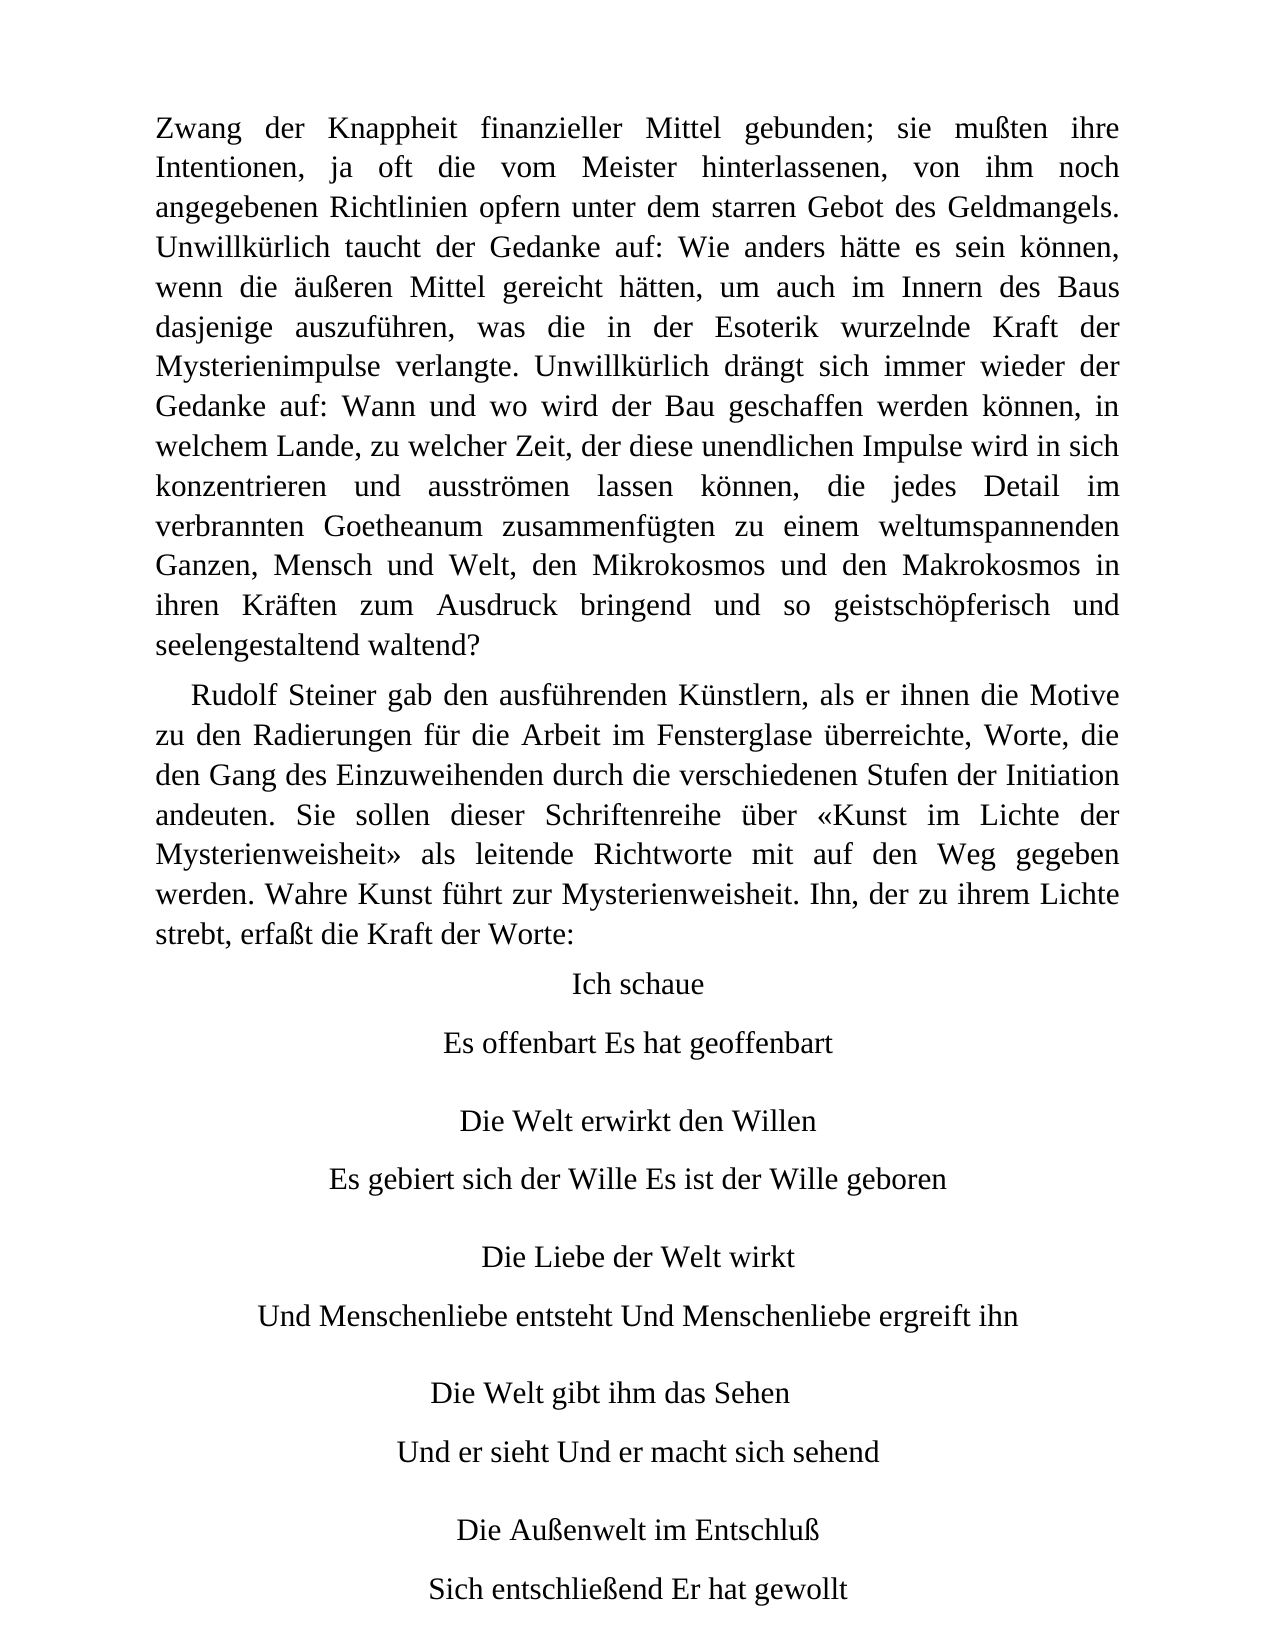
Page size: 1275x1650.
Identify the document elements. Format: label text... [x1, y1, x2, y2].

text Es gebiert sich der Wille Es ist der Wille geboren [155, 1161, 1121, 1197]
text Ich schaue [155, 965, 1121, 1001]
text Sich entschließend Er hat gewollt [155, 1570, 1121, 1606]
text Die Welt erwirkt den Willen [155, 1102, 1121, 1138]
text Die Liebe der Welt wirkt [155, 1238, 1121, 1274]
text Und er sieht Und er macht sich sehend [155, 1433, 1121, 1469]
text Die Welt gibt ihm das Sehen [430, 1375, 1121, 1411]
text Die Außenwelt im Entschluß [155, 1511, 1121, 1547]
text Und Menschenliebe entsteht Und Menschenliebe ergreift ihn [155, 1297, 1121, 1333]
text Zwang der Knappheit finanzieller Mittel gebunden; sie mußten ihre Intentionen, ja oft die vom Meister hinterlassenen, von ihm noch angegebenen Richtlinien opfern unter dem starren Gebot des Geldmangels. Unwillkürlich taucht der Gedanke auf: Wie anders hätte es sein können, wenn die äußeren Mittel gereicht hätten, um auch im Innern des Baus dasjenige auszuführen, was die in der Esoterik wurzelnde Kraft der Mysterienimpulse verlangte. Unwillkürlich drängt sich immer wieder der Gedanke auf: Wann und wo wird der Bau geschaffen werden können, in welchem Lande, zu welcher Zeit, der diese unendlichen Impulse wird in sich konzentrieren und ausströmen lassen können, die jedes Detail im verbrannten Goetheanum zusammenfügten zu einem weltumspannenden Ganzen, Mensch und Welt, den Mikrokosmos und den Makrokosmos in ihren Kräften zum Ausdruck bringend und so geistschöpferisch und seelengestaltend waltend? [155, 109, 1121, 662]
text Rudolf Steiner gab den ausführenden Künstlern, als er ihnen die Motive zu den Radierungen für die Arbeit im Fensterglase überreichte, Worte, die den Gang des Einzuweihenden durch die verschiedenen Stufen der Initiation andeuten. Sie sollen dieser Schriftenreihe über «Kunst im Lichte der Mysterienweisheit» als leitende Richtworte mit auf den Weg gegeben werden. Wahre Kunst führt zur Mysterienweisheit. Ihn, der zu ihrem Lichte strebt, erfaßt die Kraft der Worte: [155, 676, 1121, 951]
text Es offenbart Es hat geoffenbart [155, 1024, 1121, 1060]
